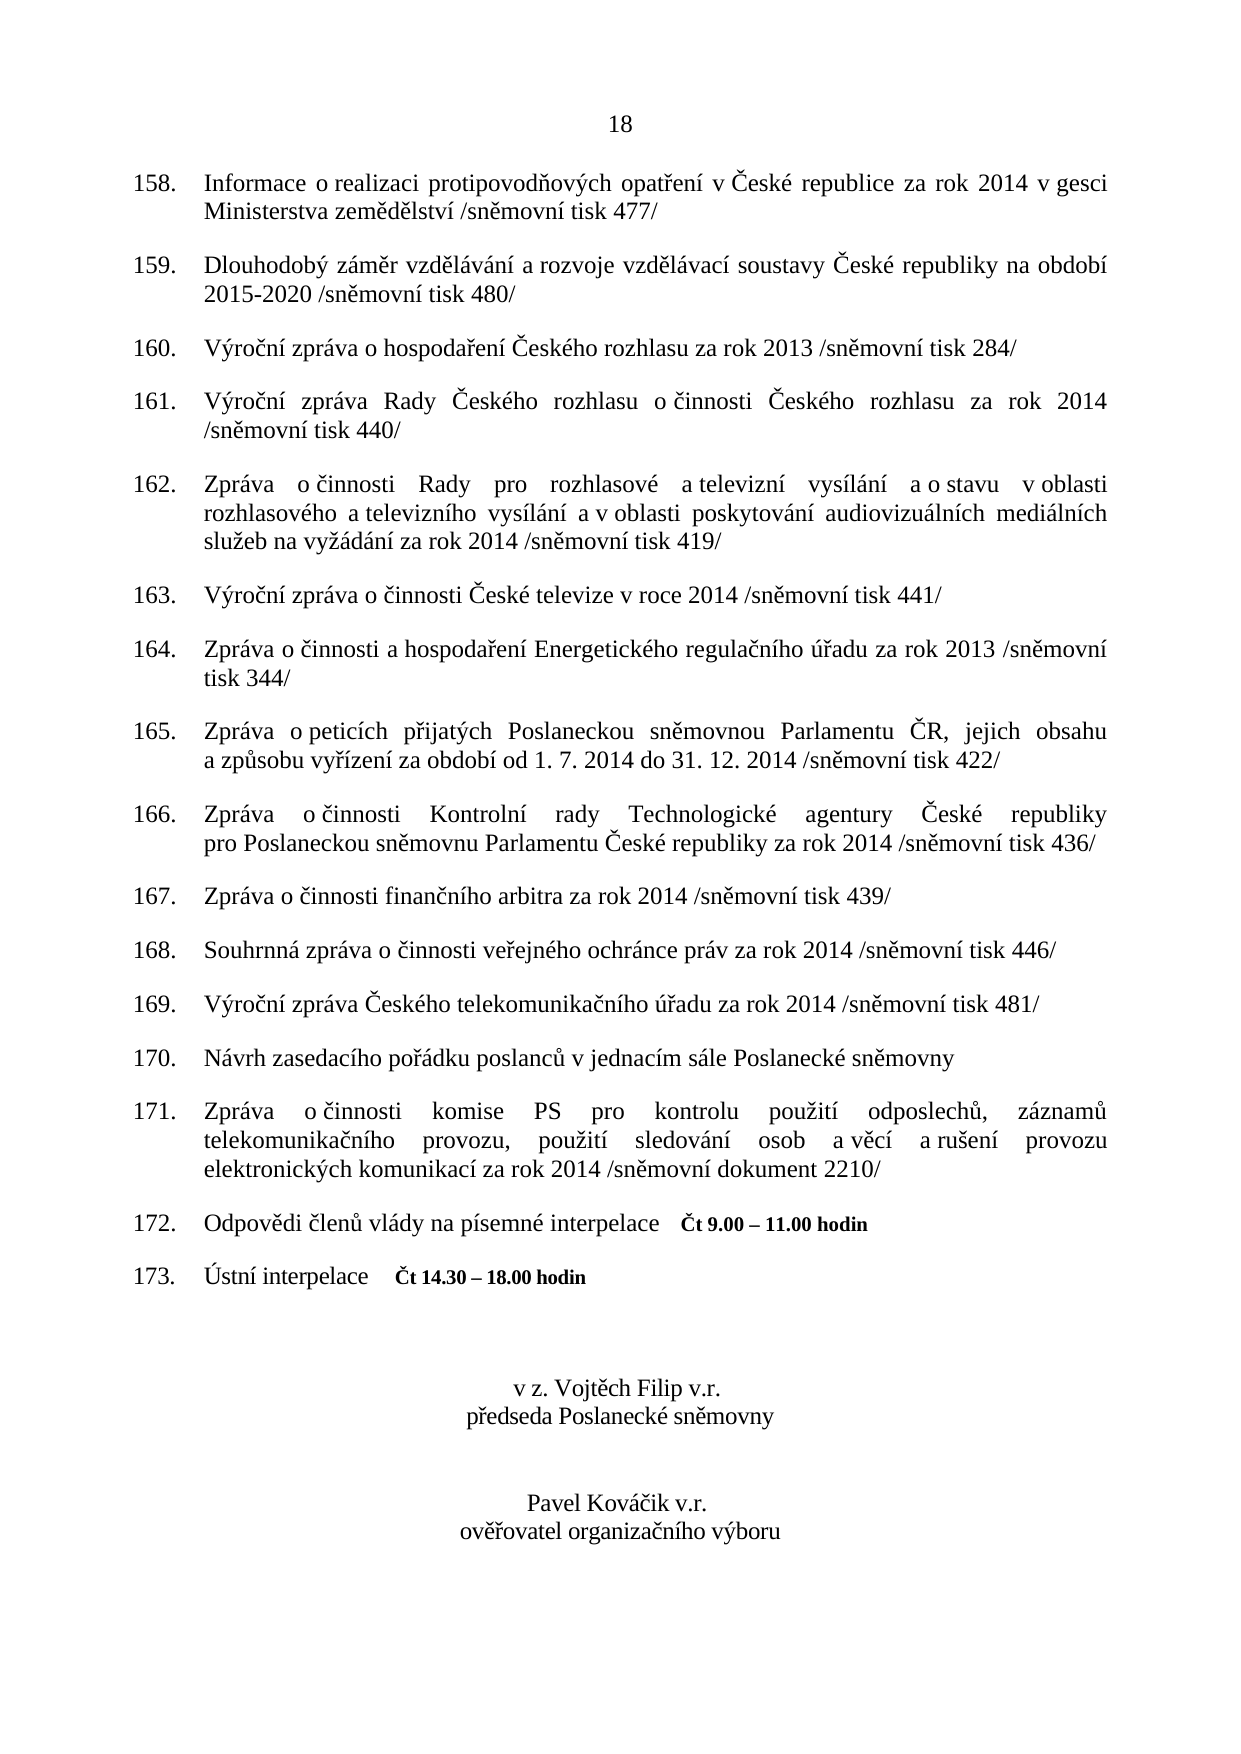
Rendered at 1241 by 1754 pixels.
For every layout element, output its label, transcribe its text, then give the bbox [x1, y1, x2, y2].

text 167. Zpráva o činnosti finančního arbitra za rok 2014 /sněmovní tisk 439/ [133, 881, 1108, 910]
text 168. Souhrnná zpráva o činnosti veřejného ochránce práv za rok 2014 /sněmovní tisk 446/ [133, 935, 1108, 964]
text 161. Výroční zpráva Rady Českého rozhlasu o činnosti Českého rozhlasu za rok 2014 /sněmovní tisk 440/ [133, 386, 1108, 444]
text 172. Odpovědi členů vlády na písemné interpelace Čt 9.00 – 11.00 hodin [133, 1208, 1108, 1236]
text 169. Výroční zpráva Českého telekomunikačního úřadu za rok 2014 /sněmovní tisk 481/ [133, 989, 1108, 1018]
text 166. Zpráva o činnosti Kontrolní rady Technologické agentury České republiky pro Poslaneckou sněmovnu Parlamentu České republiky za rok 2014 /sněmovní tisk 436/ [133, 799, 1108, 856]
text 164. Zpráva o činnosti a hospodaření Energetického regulačního úřadu za rok 2013 /sněmovní tisk 344/ [133, 634, 1108, 691]
text 170. Návrh zasedacího pořádku poslanců v jednacím sále Poslanecké sněmovny [133, 1043, 1108, 1071]
text Pavel Kováčik v.r. [133, 1488, 1108, 1516]
text předseda Poslanecké sněmovny [133, 1401, 1108, 1430]
text v z. Vojtěch Filip v.r. [133, 1373, 1108, 1401]
text 160. Výroční zpráva o hospodaření Českého rozhlasu za rok 2013 /sněmovní tisk 284/ [133, 333, 1108, 361]
text 158. Informace o realizaci protipovodňových opatření v České republice za rok 2014 v gesci Ministerstva zemědělství /sněmovní tisk 477/ [133, 168, 1108, 225]
text 163. Výroční zpráva o činnosti České televize v roce 2014 /sněmovní tisk 441/ [133, 580, 1108, 609]
text 165. Zpráva o peticích přijatých Poslaneckou sněmovnou Parlamentu ČR, jejich obsahu a způsobu vyřízení za období od 1. 7. 2014 do 31. 12. 2014 /sněmovní tisk 422/ [133, 716, 1108, 774]
text 171. Zpráva o činnosti komise PS pro kontrolu použití odposlechů, záznamů telekomunikačního provozu, použití sledování osob a věcí a rušení provozu elektronických komunikací za rok 2014 /sněmovní dokument 2210/ [133, 1096, 1108, 1183]
text ověřovatel organizačního výboru [133, 1516, 1108, 1545]
text 173. Ústní interpelace Čt 14.30 – 18.00 hodin [133, 1261, 1108, 1290]
text 162. Zpráva o činnosti Rady pro rozhlasové a televizní vysílání a o stavu v oblasti rozhlasového a televizního vysílání a v oblasti poskytování audiovizuálních mediálních služeb na vyžádání za rok 2014 /sněmovní tisk 419/ [133, 469, 1108, 555]
text 159. Dlouhodobý záměr vzdělávání a rozvoje vzdělávací soustavy České republiky na období 2015-2020 /sněmovní tisk 480/ [133, 250, 1108, 308]
